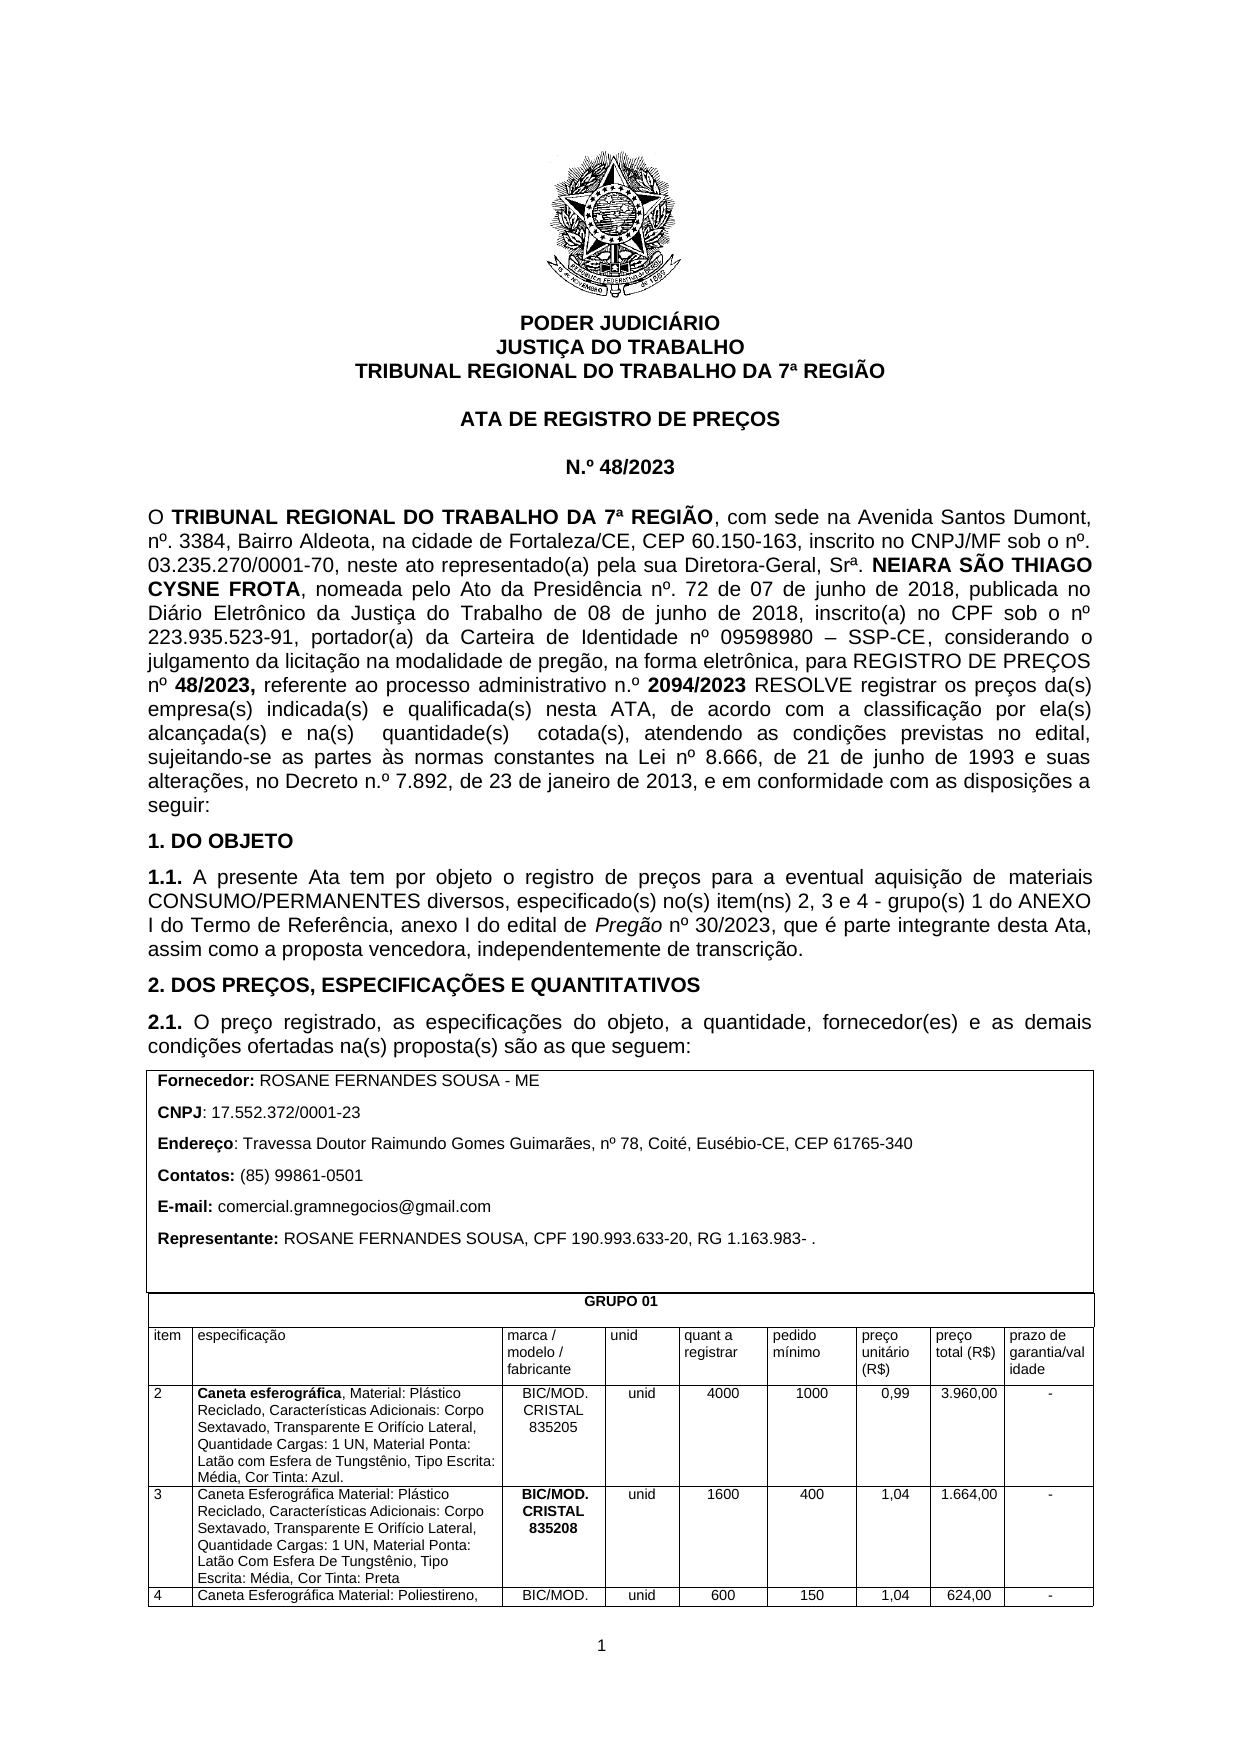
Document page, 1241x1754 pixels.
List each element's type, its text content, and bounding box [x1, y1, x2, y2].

table_cell 3.960,00 [931, 1386, 1004, 1486]
picture [545, 148, 683, 299]
table_cell 624,00 [931, 1588, 1004, 1606]
table_cell 4000 [680, 1386, 767, 1486]
table_cell 400 [768, 1487, 856, 1587]
table_cell 4 [149, 1588, 192, 1606]
table_header Fornecedor: ROSANE FERNANDES SOUSA - ME CNPJ: 17.552.372/0001-23 Endereço: Travessa Doutor Raimundo Gomes Guimarães, nº 78, Coité, Eusébio-CE, CEP 61765-340 Contatos: (85) 99861-0501 E-mail: comercial.gramnegocios@gmail.com Representante: ROSANE FERNANDES SOUSA, CPF 190.993.633-20, RG 1.163.983- . [147, 1071, 1093, 1292]
text N.º 48/2023 [148, 454, 1093, 478]
table_cell 1,04 [857, 1588, 930, 1606]
table_cell Caneta esferográfica, Material: Plástico Reciclado, Características Adicionais: Corpo Sextavado, Transparente E Orifício Lateral, Quantidade Cargas: 1 UN, Material Ponta: Latão com Esfera de Tungstênio, Tipo Escrita: Média, Cor Tinta: Azul. [193, 1386, 502, 1486]
table_header unid [606, 1328, 679, 1385]
table_cell - [1005, 1588, 1093, 1606]
table_header preço unitário (R$) [857, 1328, 930, 1385]
table_cell BIC/MOD. CRISTAL 835208 [503, 1487, 605, 1587]
text O TRIBUNAL REGIONAL DO TRABALHO DA 7ª REGIÃO, com sede na Avenida Santos Dumont, nº. 3384, Bairro Aldeota, na cidade de Fortaleza/CE, CEP 60.150-163, inscrito no CNPJ/MF sob o nº. 03.235.270/0001-70, neste ato representado(a) pela sua Diretora-Geral, Srª. NEIARA SÃO THIAGO CYSNE FROTA, nomeada pelo Ato da Presidência nº. 72 de 07 de junho de 2018, publicada no Diário Eletrônico da Justiça do Trabalho de 08 de junho de 2018, inscrito(a) no CPF sob o nº 223.935.523-91, portador(a) da Carteira de Identidade nº 09598980 – SSP-CE, considerando o julgamento da licitação na modalidade de pregão, na forma eletrônica, para REGISTRO DE PREÇOS nº 48/2023, referente ao processo administrativo n.º 2094/2023 RESOLVE registrar os preços da(s) empresa(s) indicada(s) e qualificada(s) nesta ATA, de acordo com a classificação por ela(s) alcançada(s) e na(s) quantidade(s) cotada(s), atendendo as condições previstas no edital, sujeitando-se as partes às normas constantes na Lei nº 8.666, de 21 de junho de 1993 e suas alterações, no Decreto n.º 7.892, de 23 de janeiro de 2013, e em conformidade com as disposições a seguir: [148, 505, 1093, 816]
table_cell unid [606, 1487, 679, 1587]
table_header item [149, 1328, 192, 1385]
text 1. DO OBJETO [148, 829, 1093, 853]
table_cell 150 [768, 1588, 856, 1606]
table_cell 1600 [680, 1487, 767, 1587]
table_cell 1.664,00 [931, 1487, 1004, 1587]
table_cell 1000 [768, 1386, 856, 1486]
table_cell 3 [149, 1487, 192, 1587]
table_cell Caneta Esferográfica Material: Plástico Reciclado, Características Adicionais: Corpo Sextavado, Transparente E Orifício Lateral, Quantidade Cargas: 1 UN, Material Ponta: Latão Com Esfera De Tungstênio, Tipo Escrita: Média, Cor Tinta: Preta [193, 1487, 502, 1587]
table_header quant a registrar [680, 1328, 767, 1385]
table_cell Caneta Esferográfica Material: Poliestireno, [193, 1588, 502, 1606]
text JUSTIÇA DO TRABALHO [148, 335, 1093, 359]
table_cell unid [606, 1588, 679, 1606]
table_header pedido mínimo [768, 1328, 856, 1385]
table_header prazo de garantia/validade [1005, 1328, 1093, 1385]
table_header marca / modelo / fabricante [503, 1328, 605, 1385]
text 1.1. A presente Ata tem por objeto o registro de preços para a eventual aquisição de materiais CONSUMO/PERMANENTES diversos, especificado(s) no(s) item(ns) 2, 3 e 4 - grupo(s) 1 do ANEXO I do Termo de Referência, anexo I do edital de Pregão nº 30/2023, que é parte integrante desta Ata, assim como a proposta vencedora, independentemente de transcrição. [148, 865, 1093, 961]
table_header GRUPO 01 [149, 1294, 1094, 1327]
table_header preço total (R$) [931, 1328, 1004, 1385]
table_cell 600 [680, 1588, 767, 1606]
text 2. DOS PREÇOS, ESPECIFICAÇÕES E QUANTITATIVOS [148, 973, 1093, 997]
table_cell - [1005, 1386, 1093, 1486]
table_cell - [1005, 1487, 1093, 1587]
text ATA DE REGISTRO DE PREÇOS [148, 407, 1093, 431]
table_header especificação [193, 1328, 502, 1385]
table_cell 0,99 [857, 1386, 930, 1486]
text 2.1. O preço registrado, as especificações do objeto, a quantidade, fornecedor(es) e as demais condições ofertadas na(s) proposta(s) são as que seguem: [148, 1010, 1093, 1058]
table_cell unid [606, 1386, 679, 1486]
text PODER JUDICIÁRIO [148, 311, 1093, 335]
table_cell BIC/MOD. [503, 1588, 605, 1606]
text TRIBUNAL REGIONAL DO TRABALHO DA 7ª REGIÃO [148, 359, 1093, 383]
table_cell 1,04 [857, 1487, 930, 1587]
table_cell 2 [149, 1386, 192, 1486]
table_cell BIC/MOD. CRISTAL 835205 [503, 1386, 605, 1486]
